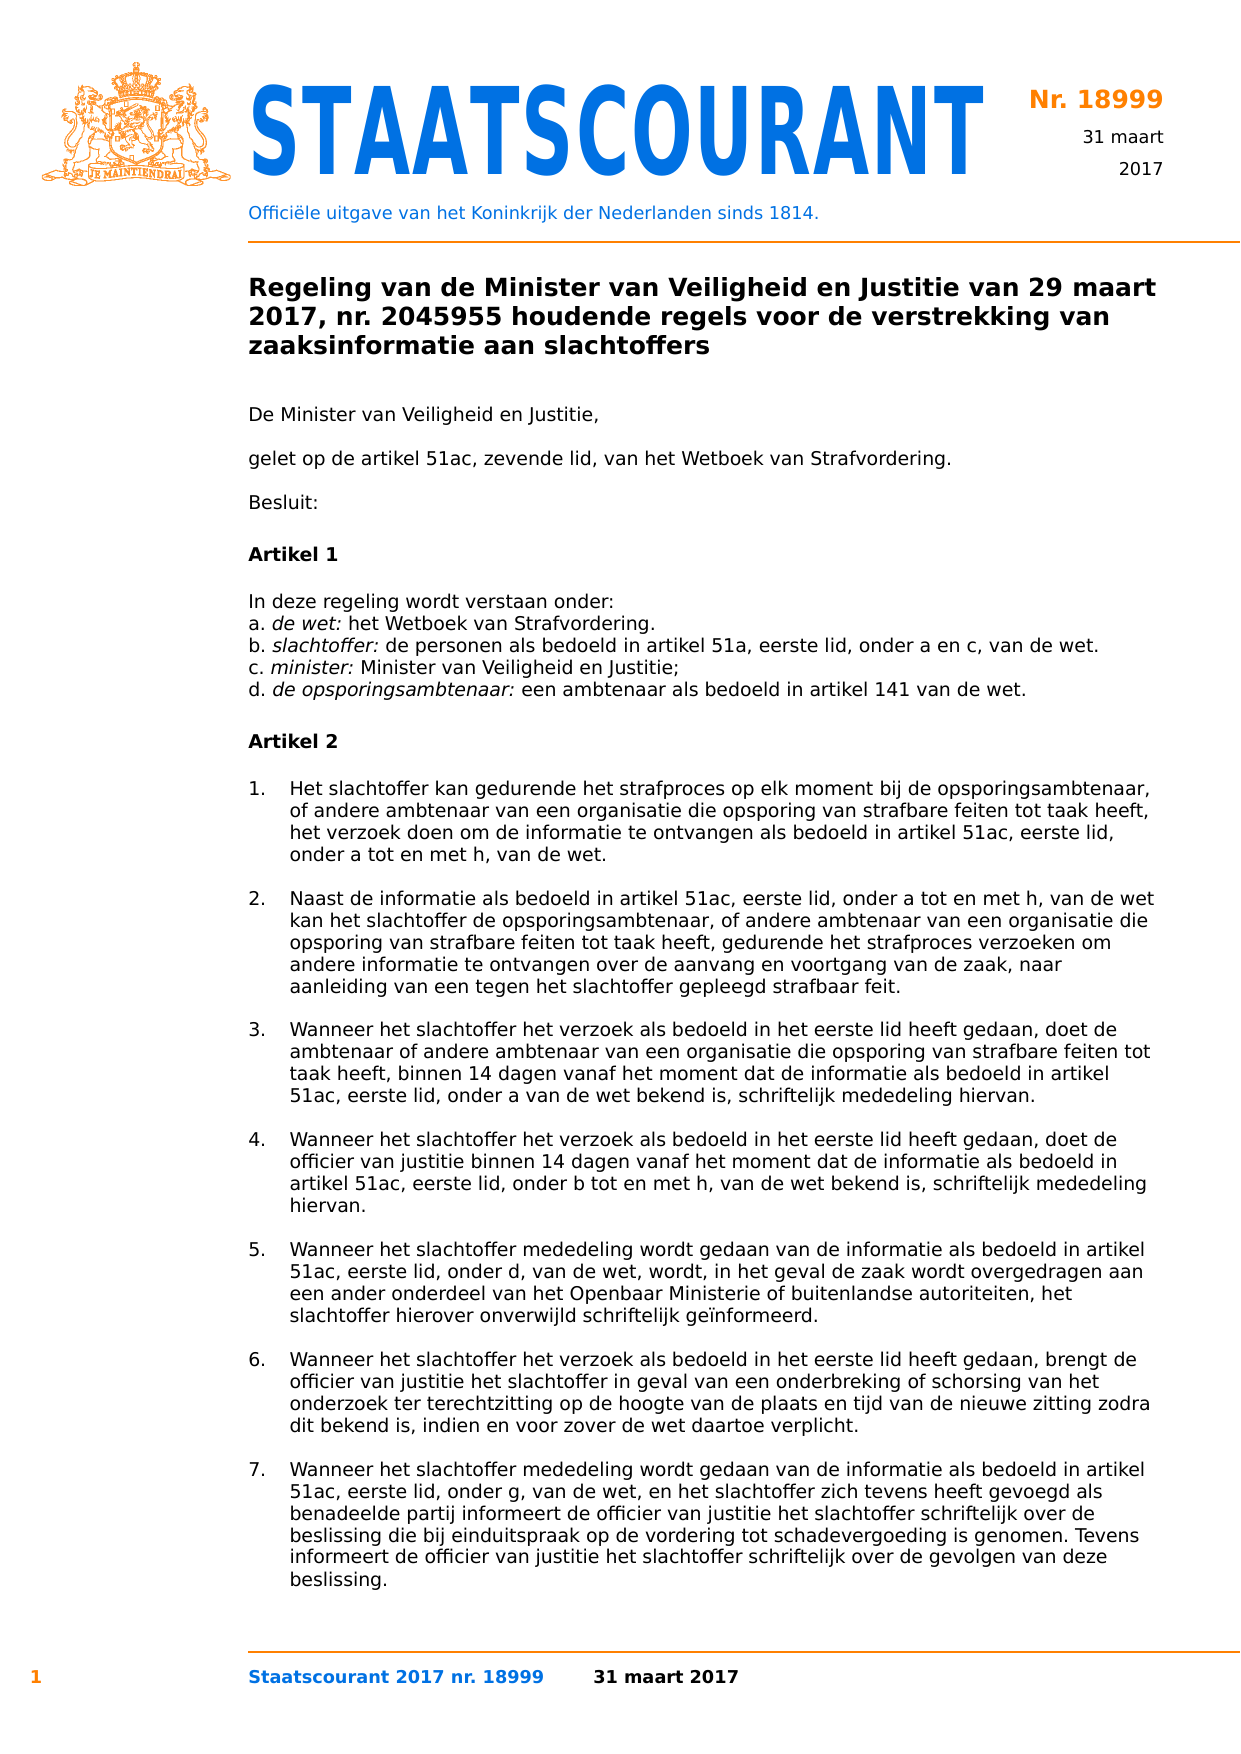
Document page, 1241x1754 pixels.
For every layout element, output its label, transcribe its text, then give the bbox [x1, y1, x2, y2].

text 4. Wanneer het slachtoffer het verzoek als bedoeld in het eerste lid heeft gedaan, doet de officier van justitie binnen 14 dagen vanaf het moment dat de informatie als bedoeld in artikel 51ac, eerste lid, onder b tot en met h, van de wet bekend is, schriftelijk mededeling hiervan. [248, 1129, 1163, 1217]
table_header Nr. 18999 [998, 62, 1240, 121]
table_header STAATSCOURANT [248, 62, 998, 203]
text 5. Wanneer het slachtoffer mededeling wordt gedaan van de informatie als bedoeld in artikel 51ac, eerste lid, onder d, van de wet, wordt, in het geval de zaak wordt overgedragen aan een ander onderdeel van het Openbaar Ministerie of buitenlandse autoriteiten, het slachtoffer hierover onverwijld schriftelijk geïnformeerd. [248, 1239, 1163, 1327]
subtitle Regeling van de Minister van Veiligheid en Justitie van 29 maart 2017, nr. 2045955 houdende regels voor de verstrekking van zaaksinformatie aan slachtoffers [248, 273, 1163, 361]
picture [41, 62, 231, 186]
text d. de opsporingsambtenaar: een ambtenaar als bedoeld in artikel 141 van de wet. [248, 679, 1163, 701]
table_cell Officiële uitgave van het Koninkrijk der Nederlanden sinds 1814. [248, 203, 1240, 241]
table_cell 2017 [998, 153, 1240, 203]
text 6. Wanneer het slachtoffer het verzoek als bedoeld in het eerste lid heeft gedaan, brengt de officier van justitie het slachtoffer in geval van een onderbreking of schorsing van het onderzoek ter terechtzitting op de hoogte van de plaats en tijd van de nieuwe zitting zodra dit bekend is, indien en voor zover de wet daartoe verplicht. [248, 1349, 1163, 1437]
text 3. Wanneer het slachtoffer het verzoek als bedoeld in het eerste lid heeft gedaan, doet de ambtenaar of andere ambtenaar van een organisatie die opsporing van strafbare feiten tot taak heeft, binnen 14 dagen vanaf het moment dat de informatie als bedoeld in artikel 51ac, eerste lid, onder a van de wet bekend is, schriftelijk mededeling hiervan. [248, 1019, 1163, 1107]
subtitle Artikel 2 [248, 731, 1163, 753]
text Besluit: [248, 492, 1163, 514]
text 1. Het slachtoffer kan gedurende het strafproces op elk moment bij de opsporingsambtenaar, of andere ambtenaar van een organisatie die opsporing van strafbare feiten tot taak heeft, het verzoek doen om de informatie te ontvangen als bedoeld in artikel 51ac, eerste lid, onder a tot en met h, van de wet. [248, 778, 1163, 866]
text a. de wet: het Wetboek van Strafvordering. [248, 613, 1163, 635]
table_cell 31 maart [998, 121, 1240, 153]
table_header [25, 62, 248, 241]
subtitle Artikel 1 [248, 544, 1163, 566]
text 2. Naast de informatie als bedoeld in artikel 51ac, eerste lid, onder a tot en met h, van de wet kan het slachtoffer de opsporingsambtenaar, of andere ambtenaar van een organisatie die opsporing van strafbare feiten tot taak heeft, gedurende het strafproces verzoeken om andere informatie te ontvangen over de aanvang en voortgang van de zaak, naar aanleiding van een tegen het slachtoffer gepleegd strafbaar feit. [248, 888, 1163, 997]
text De Minister van Veiligheid en Justitie, [248, 404, 1163, 426]
text b. slachtoffer: de personen als bedoeld in artikel 51a, eerste lid, onder a en c, van de wet. [248, 635, 1163, 657]
text In deze regeling wordt verstaan onder: [248, 591, 1163, 613]
text c. minister: Minister van Veiligheid en Justitie; [248, 657, 1163, 679]
text gelet op de artikel 51ac, zevende lid, van het Wetboek van Strafvordering. [248, 448, 1163, 470]
text 7. Wanneer het slachtoffer mededeling wordt gedaan van de informatie als bedoeld in artikel 51ac, eerste lid, onder g, van de wet, en het slachtoffer zich tevens heeft gevoegd als benadeelde partij informeert de officier van justitie het slachtoffer schriftelijk over de beslissing die bij einduitspraak op de vordering tot schadevergoeding is genomen. Tevens informeert de officier van justitie het slachtoffer schriftelijk over de gevolgen van deze beslissing. [248, 1458, 1163, 1590]
